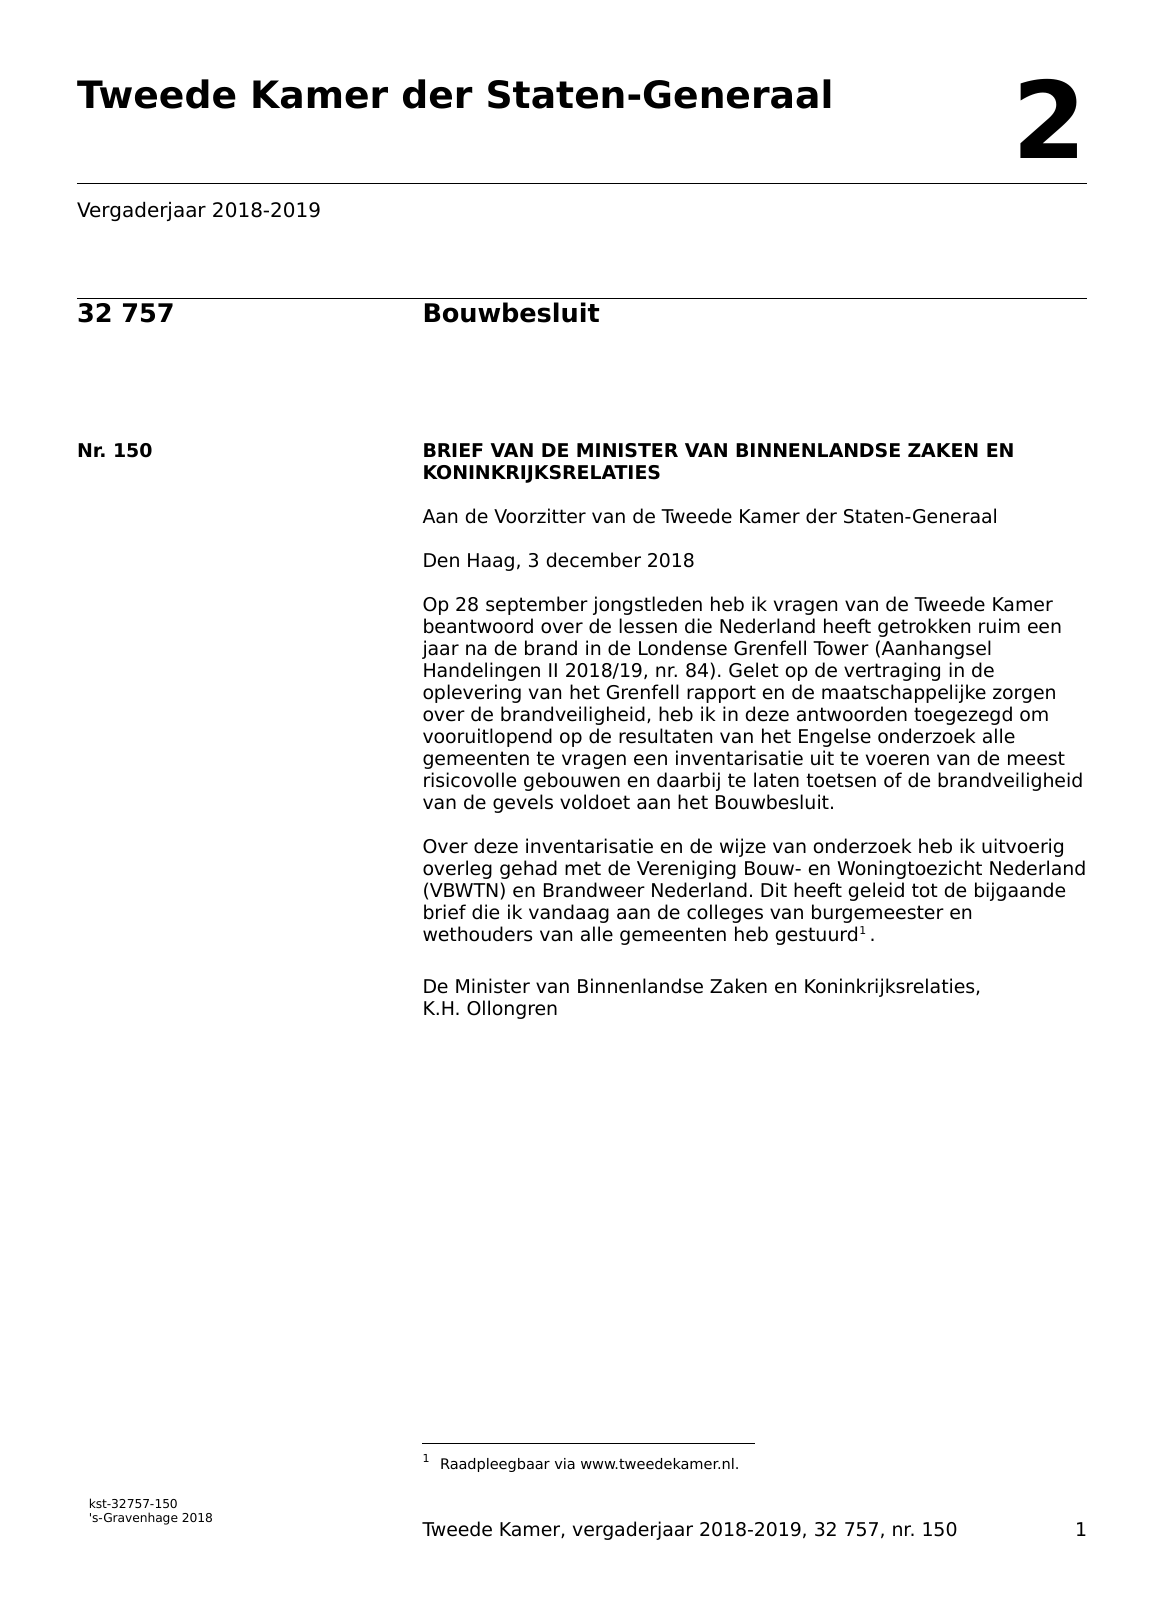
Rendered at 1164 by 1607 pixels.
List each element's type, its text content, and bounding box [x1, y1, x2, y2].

text Raadpleegbaar via www.tweedekamer.nl. [422, 1452, 1087, 1474]
text Aan de Voorzitter van de Tweede Kamer der Staten-Generaal [422, 506, 1087, 528]
text Den Haag, 3 december 2018 [422, 550, 1087, 572]
text 's-Gravenhage 2018 [88, 1511, 323, 1525]
subtitle Nr. 150 BRIEF VAN DE MINISTER VAN BINNENLANDSE ZAKEN EN KONINKRIJKSRELATIES [77, 440, 1087, 484]
text Over deze inventarisatie en de wijze van onderzoek heb ik uitvoerig overleg gehad met de Vereniging Bouw- en Woningtoezicht Nederland (VBWTN) en Brandweer Nederland. Dit heeft geleid tot de bijgaande brief die ik vandaag aan de colleges van burgemeester en wethouders van alle gemeenten heb gestuurd. [422, 836, 1087, 946]
table_cell Vergaderjaar 2018-2019 [77, 184, 1087, 298]
text kst-32757-150 [88, 1497, 323, 1511]
text De Minister van Binnenlandse Zaken en Koninkrijksrelaties, K.H. Ollongren [422, 976, 1087, 1020]
table_header 2 [886, 59, 1087, 183]
text Op 28 september jongstleden heb ik vragen van de Tweede Kamer beantwoord over de lessen die Nederland heeft getrokken ruim een jaar na de brand in de Londense Grenfell Tower (Aanhangsel Handelingen II 2018/19, nr. 84). Gelet op de vertraging in de oplevering van het Grenfell rapport en de maatschappelijke zorgen over de brandveiligheid, heb ik in deze antwoorden toegezegd om vooruitlopend op de resultaten van het Engelse onderzoek alle gemeenten te vragen een inventarisatie uit te voeren van de meest risicovolle gebouwen en daarbij te laten toetsen of de brandveiligheid van de gevels voldoet aan het Bouwbesluit. [422, 594, 1087, 814]
table_header Tweede Kamer der Staten-Generaal [77, 59, 886, 183]
subtitle 32 757 Bouwbesluit [77, 299, 1087, 329]
